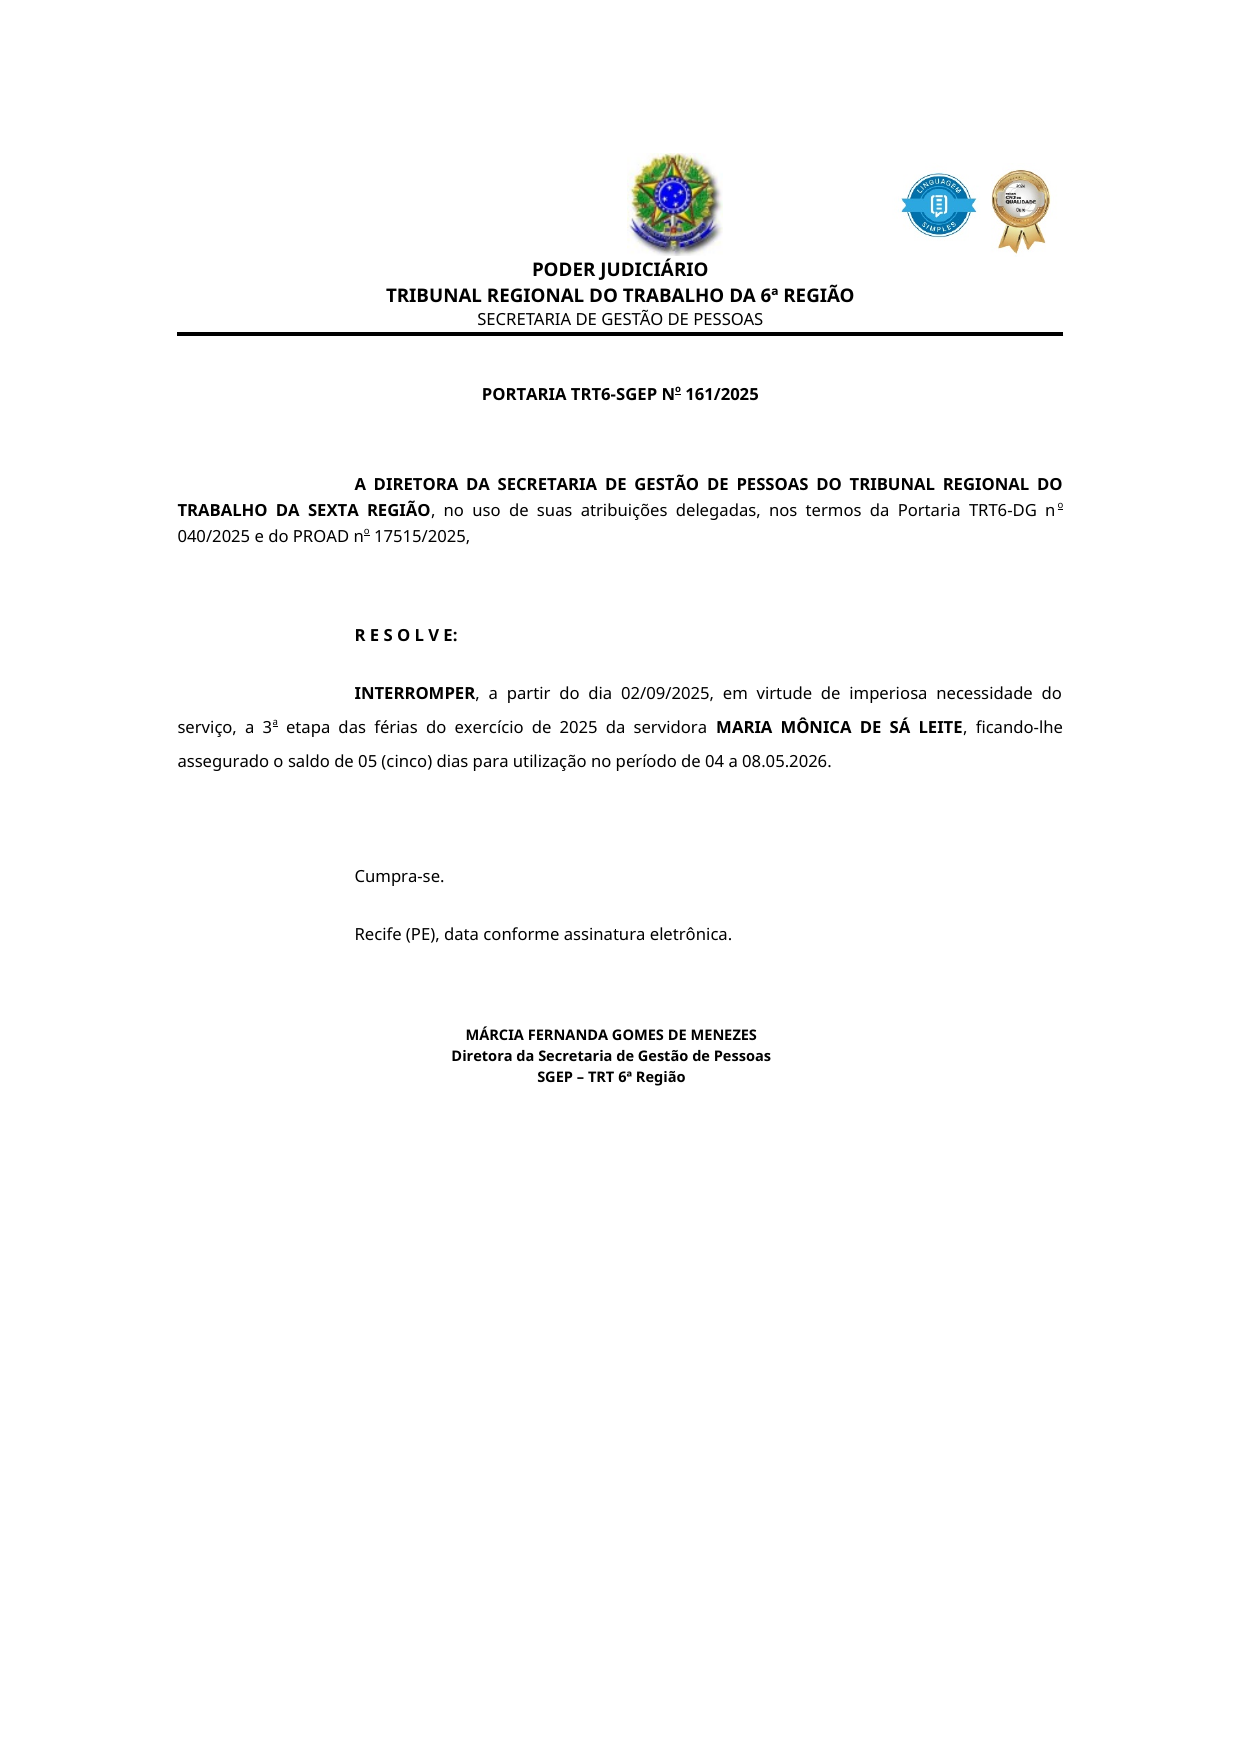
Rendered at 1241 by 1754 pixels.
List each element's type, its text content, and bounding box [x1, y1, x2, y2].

text Recife (PE), data conforme assinatura eletrônica. [281, 922, 1063, 945]
picture [892, 163, 1064, 257]
text TRIBUNAL REGIONAL DO TRABALHO DA 6ª REGIÃO [177, 282, 1063, 308]
text PODER JUDICIÁRIO [177, 257, 1063, 282]
text INTERROMPER, a partir do dia 02/09/2025, em virtude de imperiosa necessidade do serviço, a 3a etapa das férias do exercício de 2025 da servidora MARIA MÔNICA DE SÁ LEITE, ficando-lhe assegurado o saldo de 05 (cinco) dias para utilização no período de 04 a 08.05.2026. [177, 681, 1063, 772]
text Cumpra-se. [281, 865, 1063, 887]
text R E S O L V E: [177, 623, 1063, 646]
text MÁRCIA FERNANDA GOMES DE MENEZES [354, 1024, 868, 1044]
picture [626, 153, 724, 257]
text PORTARIA TRT6-SGEP No 161/2025 [177, 383, 1063, 406]
text A DIRETORA DA SECRETARIA DE GESTÃO DE PESSOAS DO TRIBUNAL REGIONAL DO TRABALHO DA SEXTA REGIÃO, no uso de suas atribuições delegadas, nos termos da Portaria TRT6-DG no 040/2025 e do PROAD no 17515/2025, [177, 472, 1063, 547]
text SGEP – TRT 6ª Região [354, 1067, 868, 1087]
text SECRETARIA DE GESTÃO DE PESSOAS [177, 308, 1063, 332]
text Diretora da Secretaria de Gestão de Pessoas [354, 1046, 868, 1066]
